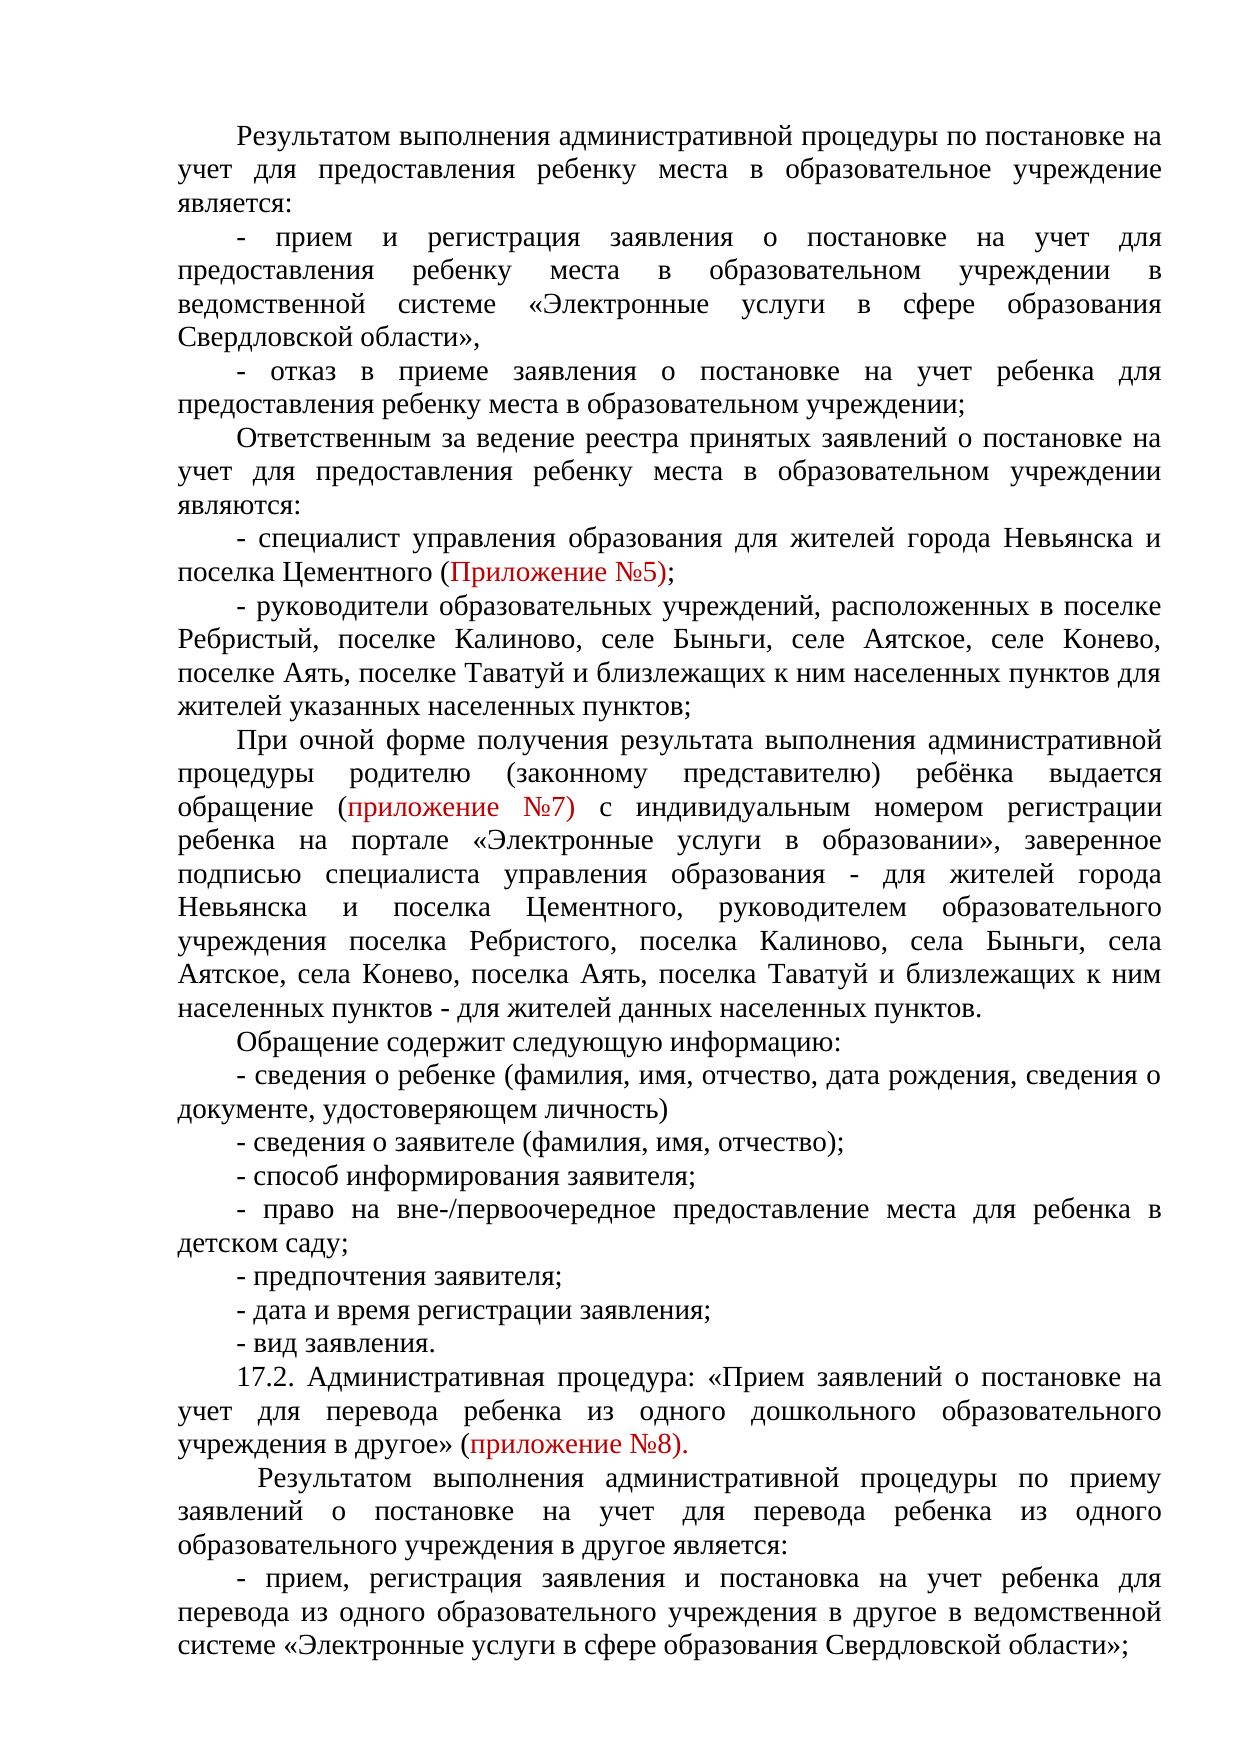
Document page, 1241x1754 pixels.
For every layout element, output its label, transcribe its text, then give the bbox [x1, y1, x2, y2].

text - дата и время регистрации заявления; [177, 1292, 1162, 1326]
text При очной форме получения результата выполнения административной процедуры родителю (законному представителю) ребёнка выдается обращение (приложение №7) с индивидуальным номером регистрации ребенка на портале «Электронные услуги в образовании», заверенное подписью специалиста управления образования - для жителей города Невьянска и поселка Цементного, руководителем образовательного учреждения поселка Ребристого, поселка Калиново, села Быньги, села Аятское, села Конево, поселка Аять, поселка Таватуй и близлежащих к ним населенных пунктов - для жителей данных населенных пунктов. [177, 722, 1162, 1024]
text - специалист управления образования для жителей города Невьянска и поселка Цементного (Приложение №5); [177, 521, 1162, 588]
text Результатом выполнения административной процедуры по постановке на учет для предоставления ребенку места в образовательное учреждение является: [177, 118, 1162, 219]
text - прием, регистрация заявления и постановка на учет ребенка для перевода из одного образовательного учреждения в другое в ведомственной системе «Электронные услуги в сфере образования Свердловской области»; [177, 1560, 1162, 1661]
text - способ информирования заявителя; [177, 1158, 1162, 1191]
text 17.2. Административная процедура: «Прием заявлений о постановке на учет для перевода ребенка из одного дошкольного образовательного учреждения в другое» (приложение №8). [177, 1359, 1162, 1460]
text - предпочтения заявителя; [177, 1258, 1162, 1292]
text - руководители образовательных учреждений, расположенных в поселке Ребристый, поселке Калиново, селе Быньги, селе Аятское, селе Конево, поселке Аять, поселке Таватуй и близлежащих к ним населенных пунктов для жителей указанных населенных пунктов; [177, 588, 1162, 722]
text Обращение содержит следующую информацию: [177, 1024, 1162, 1057]
text - сведения о ребенке (фамилия, имя, отчество, дата рождения, сведения о документе, удостоверяющем личность) [177, 1057, 1162, 1124]
text - сведения о заявителе (фамилия, имя, отчество); [177, 1124, 1162, 1158]
text - прием и регистрация заявления о постановке на учет для предоставления ребенку места в образовательном учреждении в ведомственной системе «Электронные услуги в сфере образования Свердловской области», [177, 219, 1162, 353]
text Результатом выполнения административной процедуры по приему заявлений о постановке на учет для перевода ребенка из одного образовательного учреждения в другое является: [177, 1460, 1162, 1560]
text - отказ в приеме заявления о постановке на учет ребенка для предоставления ребенку места в образовательном учреждении; [177, 353, 1162, 420]
text Ответственным за ведение реестра принятых заявлений о постановке на учет для предоставления ребенку места в образовательном учреждении являются: [177, 420, 1162, 521]
text - вид заявления. [177, 1326, 1162, 1359]
text - право на вне-/первоочередное предоставление места для ребенка в детском саду; [177, 1191, 1162, 1258]
